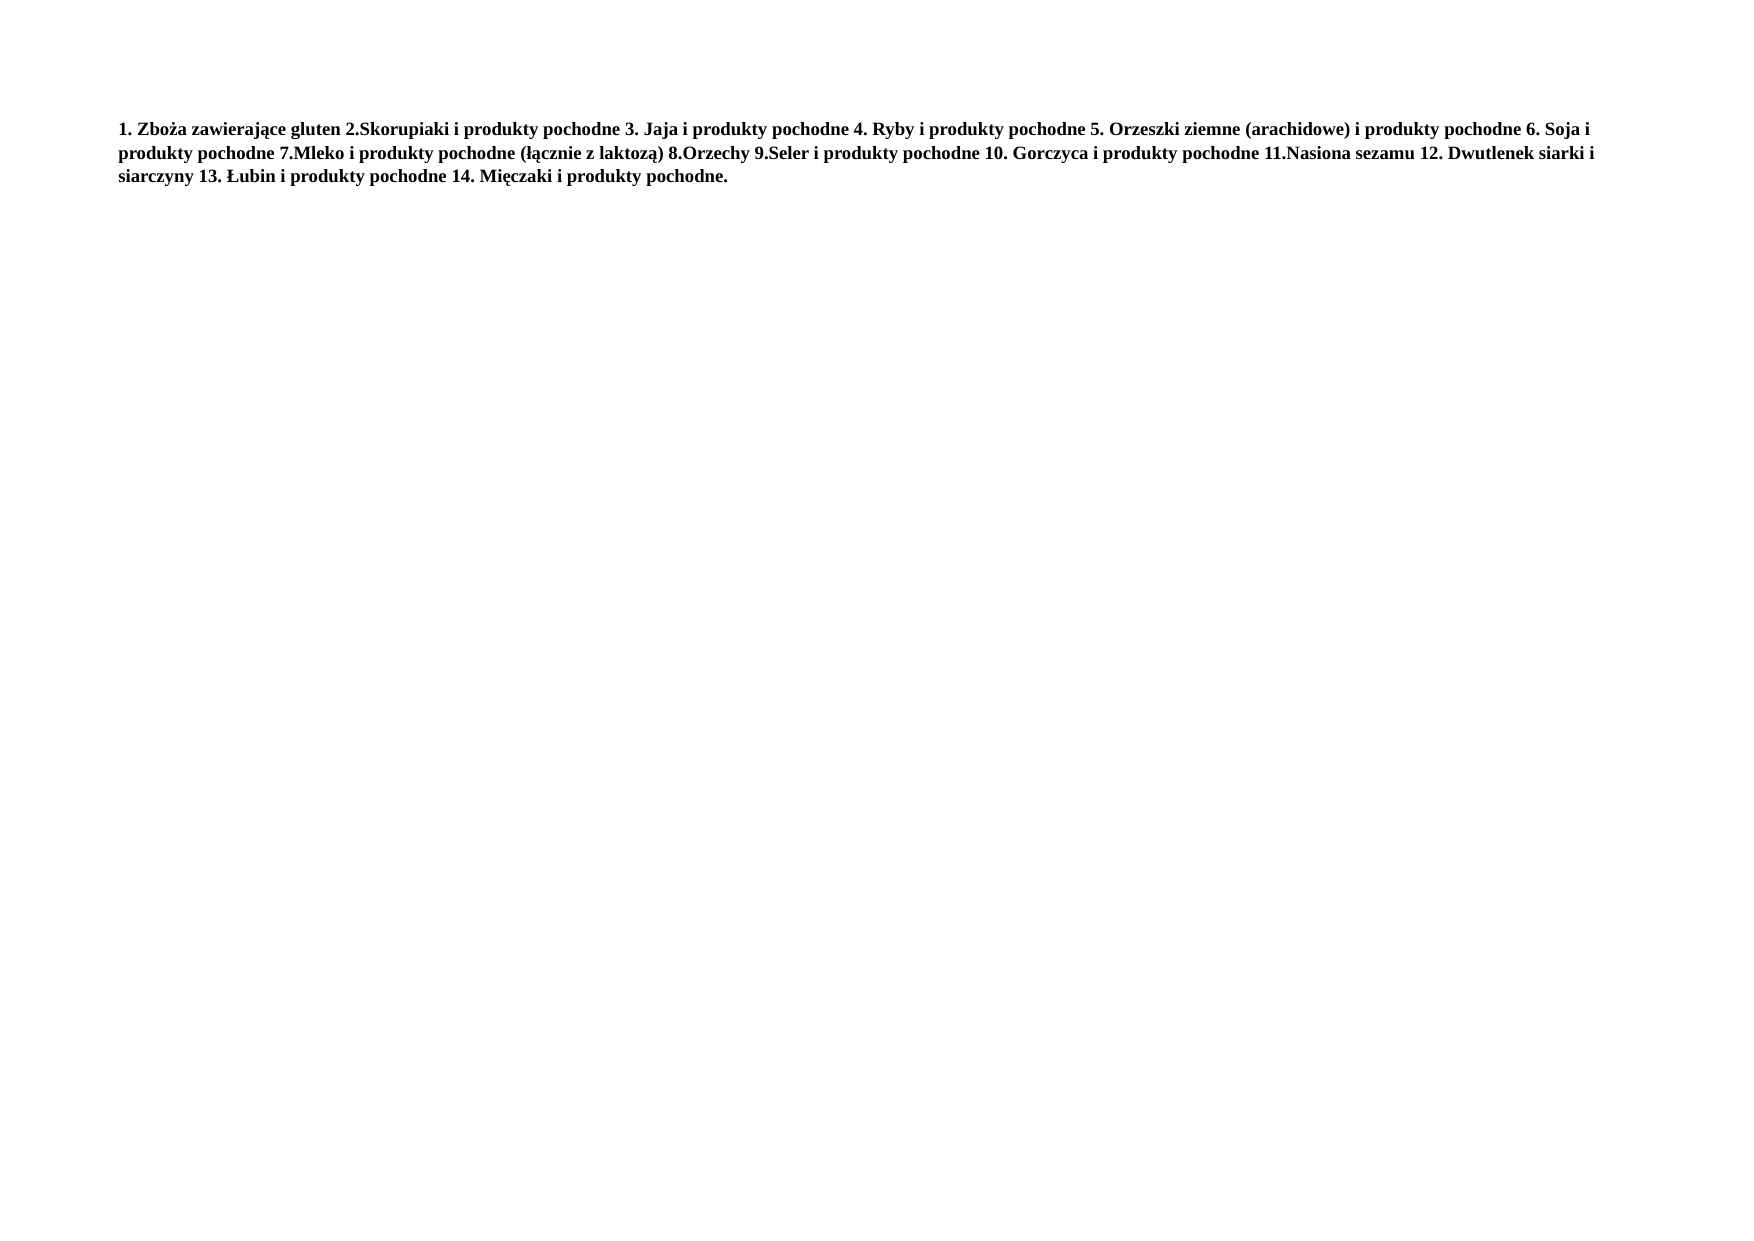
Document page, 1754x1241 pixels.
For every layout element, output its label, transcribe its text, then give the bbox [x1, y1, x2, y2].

text 1. Zboża zawierające gluten 2.Skorupiaki i produkty pochodne 3. Jaja i produkty pochodne 4. Ryby i produkty pochodne 5. Orzeszki ziemne (arachidowe) i produkty pochodne 6. Soja i produkty pochodne 7.Mleko i produkty pochodne (łącznie z laktozą) 8.Orzechy 9.Seler i produkty pochodne 10. Gorczyca i produkty pochodne 11.Nasiona sezamu 12. Dwutlenek siarki i siarczyny 13. Łubin i produkty pochodne 14. Mięczaki i produkty pochodne. [118, 118, 1636, 187]
